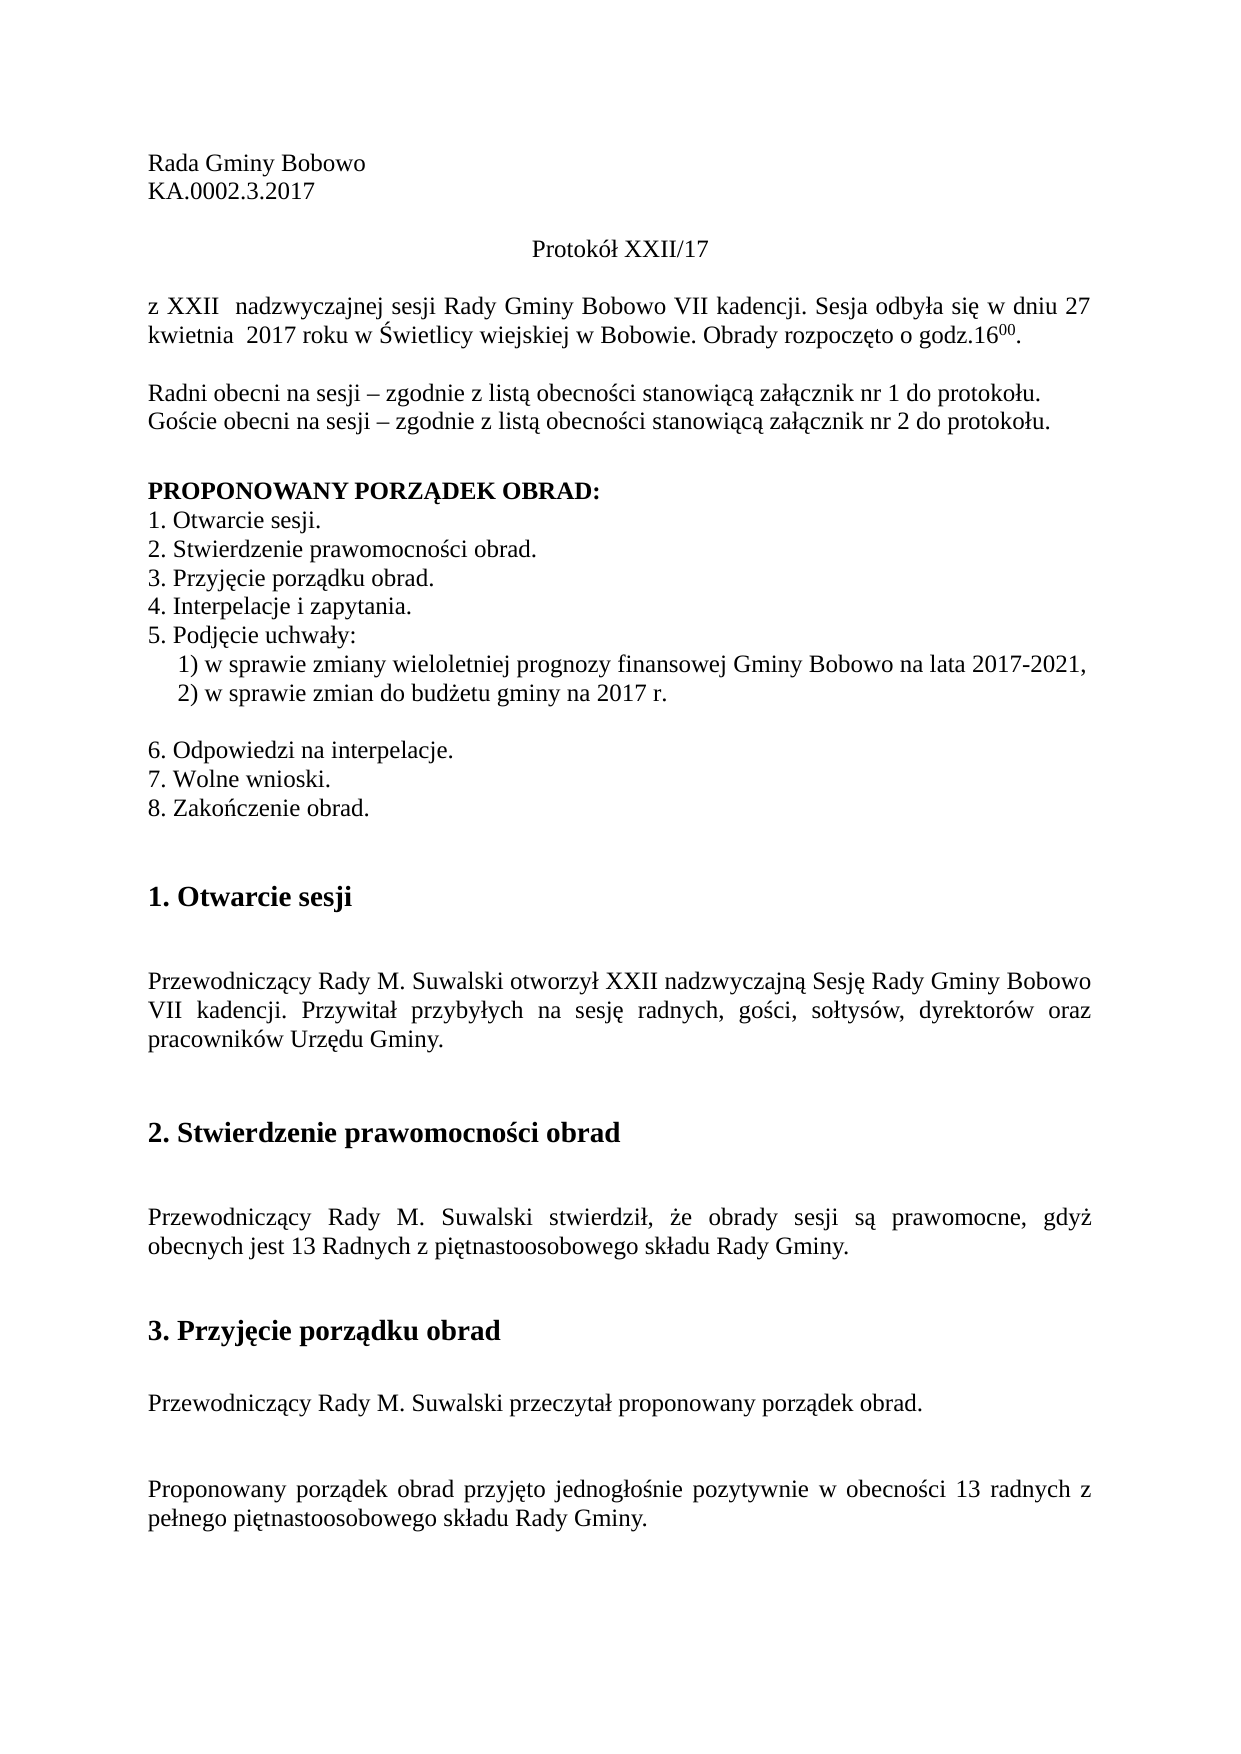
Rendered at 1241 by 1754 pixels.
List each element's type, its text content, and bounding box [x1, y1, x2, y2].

text 2) w sprawie zmian do budżetu gminy na 2017 r. [177, 678, 1093, 706]
text Przewodniczący Rady M. Suwalski przeczytał proponowany porządek obrad. [148, 1388, 1093, 1417]
text 6. Odpowiedzi na interpelacje. [148, 735, 1093, 764]
text Protokół XXII/17 [148, 234, 1093, 263]
text 1. Otwarcie sesji. [148, 505, 1093, 534]
text KA.0002.3.2017 [148, 176, 1093, 205]
text 2. Stwierdzenie prawomocności obrad. [148, 534, 1093, 563]
text 5. Podjęcie uchwały: [148, 620, 1093, 649]
text 2. Stwierdzenie prawomocności obrad [148, 1115, 1093, 1148]
text 3. Przyjęcie porządku obrad [148, 1313, 1093, 1347]
text 7. Wolne wnioski. [148, 764, 1093, 793]
text Radni obecni na sesji – zgodnie z listą obecności stanowiącą załącznik nr 1 do protokołu. [148, 378, 1093, 406]
text Proponowany porządek obrad przyjęto jednogłośnie pozytywnie w obecności 13 radnych z pełnego piętnastoosobowego składu Rady Gminy. [148, 1474, 1093, 1532]
text Goście obecni na sesji – zgodnie z listą obecności stanowiącą załącznik nr 2 do protokołu. [148, 406, 1093, 435]
text 8. Zakończenie obrad. [148, 793, 1093, 821]
text 1) w sprawie zmiany wieloletniej prognozy finansowej Gminy Bobowo na lata 2017-2021, [177, 649, 1093, 678]
text Przewodniczący Rady M. Suwalski otworzył XXII nadzwyczajną Sesję Rady Gminy Bobowo VII kadencji. Przywitał przybyłych na sesję radnych, gości, sołtysów, dyrektorów oraz pracowników Urzędu Gminy. [148, 966, 1093, 1052]
text PROPONOWANY PORZĄDEK OBRAD: [148, 476, 1093, 505]
text 3. Przyjęcie porządku obrad. [148, 563, 1093, 591]
text Przewodniczący Rady M. Suwalski stwierdził, że obrady sesji są prawomocne, gdyż obecnych jest 13 Radnych z piętnastoosobowego składu Rady Gminy. [148, 1202, 1093, 1259]
subtitle z XXII nadzwyczajnej sesji Rady Gminy Bobowo VII kadencji. Sesja odbyła się w dniu 27 kwietnia 2017 roku w Świetlicy wiejskiej w Bobowie. Obrady rozpoczęto o godz.1600. [148, 291, 1093, 349]
text Rada Gminy Bobowo [148, 148, 1093, 176]
text 4. Interpelacje i zapytania. [148, 591, 1093, 620]
text 1. Otwarcie sesji [148, 879, 1093, 912]
